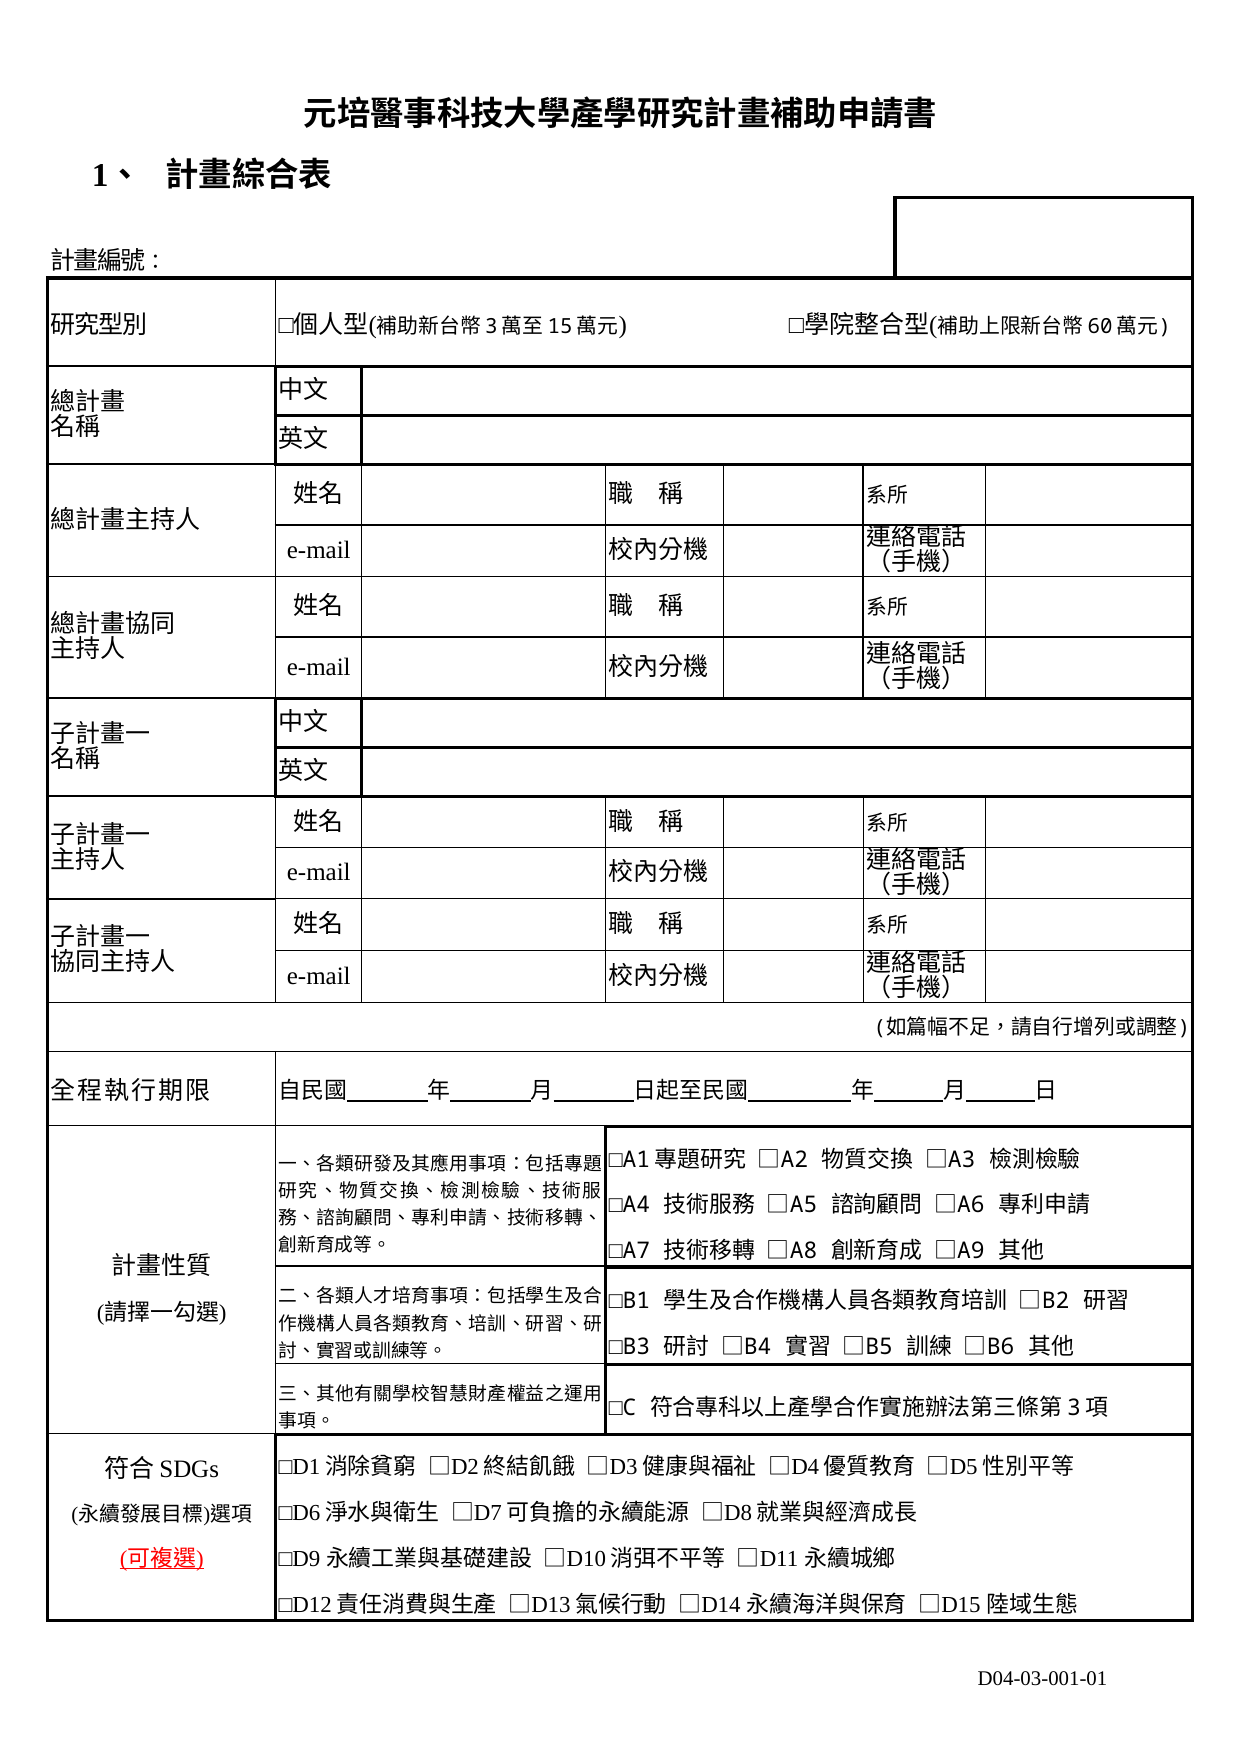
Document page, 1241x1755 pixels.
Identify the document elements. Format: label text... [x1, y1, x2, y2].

table_cell 連絡電話（手機） [864, 951, 985, 1002]
table_cell □D1消除貧窮 □D2終結飢餓 □D3健康與福祉 □D4優質教育 □D5性別平等 □D6淨水與衛生 □D7可負擔的永續能源 □D8就業與經濟成長 □D9 永續工業與基礎建設 □D10消弭不平等 □D11 永續城鄉 □D12責任消費與生產 □D13氣候行動 □D14 永續海洋與保育 □D15 陸域生態 [277, 1436, 1191, 1619]
table_cell 系所 [864, 798, 985, 847]
table_cell [606, 1003, 723, 1051]
table_cell e-mail [276, 951, 361, 1002]
table_cell [986, 848, 1191, 898]
table_cell 自民國 年 月 日起至民國 年 月 日 [276, 1052, 1191, 1125]
table_cell 英文 [277, 749, 360, 795]
table_cell 系所 [864, 466, 985, 524]
table_cell 英文 [277, 417, 360, 463]
table_cell □C 符合專科以上產學合作實施辦法第三條第3項 [607, 1366, 1191, 1433]
table_cell e-mail [276, 848, 361, 898]
table_cell [362, 638, 605, 697]
table_cell [362, 798, 605, 847]
table_cell [362, 466, 605, 524]
table_cell [275, 1003, 362, 1051]
table_cell □學院整合型(補助上限新台幣60萬元) [723, 280, 1191, 365]
table_cell 校內分機 [606, 951, 723, 1002]
table_header 計畫編號： [48, 196, 893, 276]
table_cell [362, 951, 605, 1002]
table_cell [362, 1003, 606, 1051]
table_cell e-mail [276, 638, 361, 697]
table_cell 中文 [277, 700, 360, 746]
table_cell 子計畫一 名稱 [49, 699, 274, 795]
table_cell [363, 368, 1191, 414]
text 元培醫事科技大學產學研究計畫補助申請書 [92, 75, 1149, 137]
table_cell 子計畫一 協同主持人 [49, 900, 275, 1002]
table_cell 符合SDGs (永續發展目標)選項 (可複選) [49, 1434, 274, 1619]
table_cell 系所 [864, 577, 985, 636]
table_cell [986, 951, 1191, 1002]
table_cell 子計畫一 主持人 [49, 797, 275, 898]
table_cell 全程執行期限 [49, 1052, 275, 1125]
table_cell 二、各類人才培育事項：包括學生及合作機構人員各類教育、培訓、研習、研討、實習或訓練等。 [276, 1267, 604, 1363]
table_cell 連絡電話（手機） [864, 526, 985, 576]
table_cell [724, 899, 863, 950]
table_cell [986, 638, 1191, 697]
table_cell 姓名 [276, 899, 361, 950]
table_cell [362, 526, 605, 576]
table_cell 總計畫主持人 [49, 465, 275, 576]
table_cell 計畫性質 (請擇一勾選) [49, 1126, 275, 1433]
table_cell 連絡電話（手機） [864, 638, 985, 697]
table_cell [362, 848, 605, 898]
table_cell (如篇幅不足，請自行增列或調整) [863, 1003, 1191, 1051]
table_cell [724, 577, 862, 636]
table_cell 中文 [277, 368, 360, 414]
table_cell □A1專題研究 □A2 物質交換 □A3 檢測檢驗 □A4 技術服務 □A5 諮詢顧問 □A6 專利申請 □A7 技術移轉 □A8 創新育成 □A9 其他 [607, 1128, 1191, 1265]
table_cell [724, 638, 862, 697]
table_cell 姓名 [276, 466, 361, 524]
table_cell [363, 700, 1191, 746]
table_cell [724, 848, 863, 898]
table_cell [724, 526, 862, 576]
table_cell 職 稱 [606, 798, 723, 847]
table_cell 總計畫 名稱 [49, 367, 274, 463]
table_cell [362, 577, 605, 636]
table_cell 校內分機 [606, 848, 723, 898]
table_cell 職 稱 [606, 466, 723, 524]
table_cell 三、其他有關學校智慧財產權益之運用事項。 [276, 1364, 604, 1433]
table_cell [49, 1003, 275, 1051]
table_cell [363, 417, 1191, 463]
table_cell 職 稱 [606, 899, 723, 950]
table_cell [724, 951, 863, 1002]
table_cell [724, 466, 862, 524]
table_cell [986, 899, 1191, 950]
table_cell [362, 899, 605, 950]
table_cell □B1 學生及合作機構人員各類教育培訓 □B2 研習 □B3 研討 □B4 實習 □B5 訓練 □B6 其他 [607, 1269, 1191, 1363]
table_cell [723, 1003, 863, 1051]
table_cell [986, 577, 1191, 636]
table_cell 連絡電話（手機） [864, 848, 985, 898]
table_cell □個人型(補助新台幣3萬至15萬元) [276, 280, 723, 365]
table_cell [724, 798, 863, 847]
table_cell [986, 466, 1191, 524]
table_cell 職 稱 [606, 577, 723, 636]
table_header [897, 199, 1191, 276]
table_cell 姓名 [276, 798, 361, 847]
table_cell e-mail [276, 526, 361, 576]
table_cell 校內分機 [606, 526, 723, 576]
table_cell [986, 526, 1191, 576]
table_cell 系所 [864, 899, 985, 950]
list 計畫綜合表 [92, 148, 1149, 196]
table_cell 姓名 [276, 577, 361, 636]
table_cell [986, 798, 1191, 847]
table_cell 研究型別 [49, 280, 275, 365]
table_cell 一、各類研發及其應用事項：包括專題研究、物質交換、檢測檢驗、技術服務、諮詢顧問、專利申請、技術移轉、創新育成等。 [276, 1126, 604, 1265]
table_cell [363, 749, 1191, 795]
table_cell 校內分機 [606, 638, 723, 697]
table_cell 總計畫協同 主持人 [49, 577, 275, 697]
